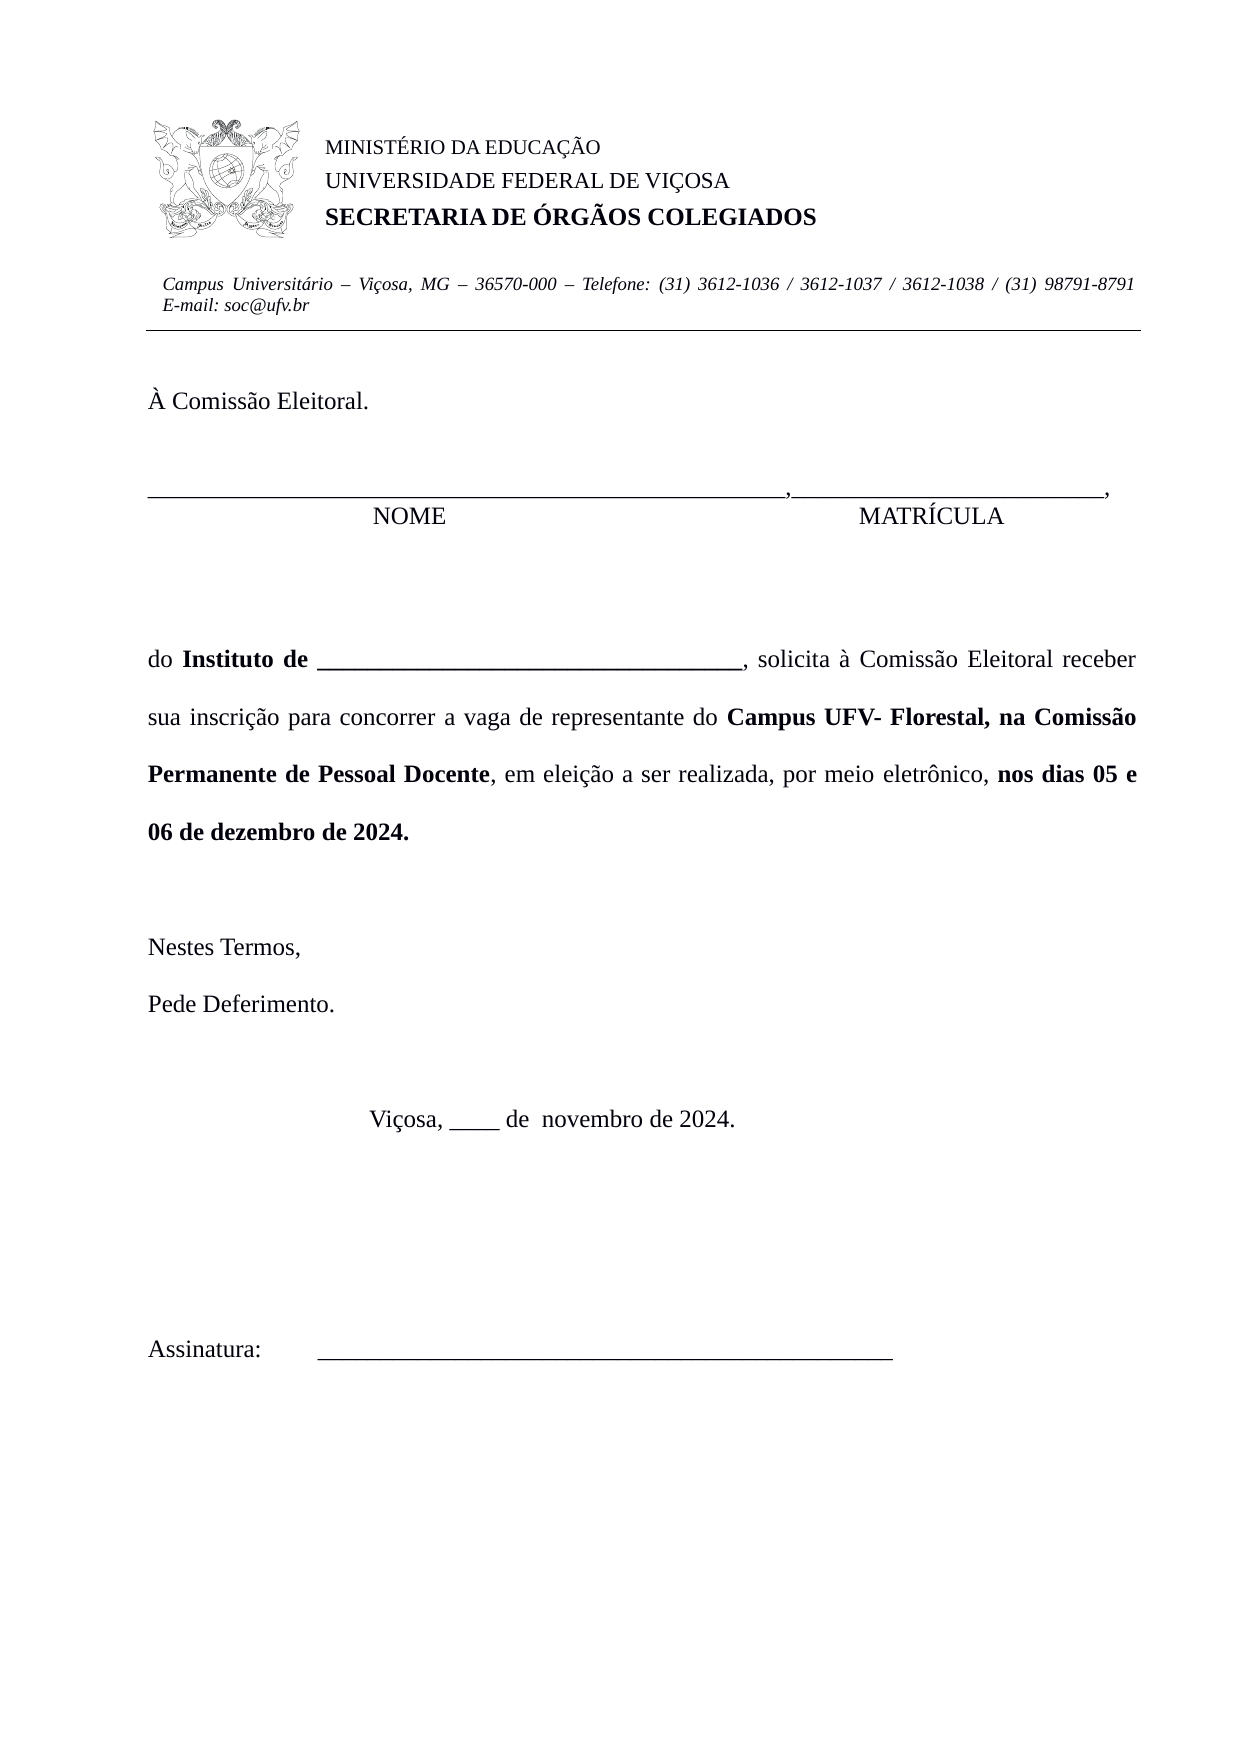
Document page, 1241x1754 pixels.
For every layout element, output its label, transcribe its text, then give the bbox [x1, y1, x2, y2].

text NOME MATRÍCULA [148, 501, 1137, 529]
text Campus Universitário – Viçosa, MG – 36570-000 – Telefone: (31) 3612-1036 / 3612-1037 / 3612-1038 / (31) 98791-8791 E-mail: soc@ufv.br [162, 273, 1137, 316]
text UNIVERSIDADE FEDERAL DE VIÇOSA [301, 167, 1137, 193]
text À Comissão Eleitoral. [148, 386, 1137, 414]
text ___________________________________________________,_________________________, [148, 472, 1137, 501]
text do Instituto de __________________________________, solicita à Comissão Eleitoral receber sua inscrição para concorrer a vaga de representante do Campus UFV- Florestal, na Comissão Permanente de Pessoal Docente, em eleição a ser realizada, por meio eletrônico, nos dias 05 e 06 de dezembro de 2024. [148, 644, 1137, 846]
text Viçosa, ____ de novembro de 2024. [148, 1104, 1137, 1133]
text Assinatura: ______________________________________________ [148, 1334, 1137, 1363]
text MINISTÉRIO DA EDUCAÇÃO [301, 135, 1137, 159]
text Pede Deferimento. [148, 989, 1137, 1018]
text Nestes Termos, [148, 932, 1137, 961]
text SECRETARIA DE ÓRGÃOS COLEGIADOS [301, 202, 1137, 231]
